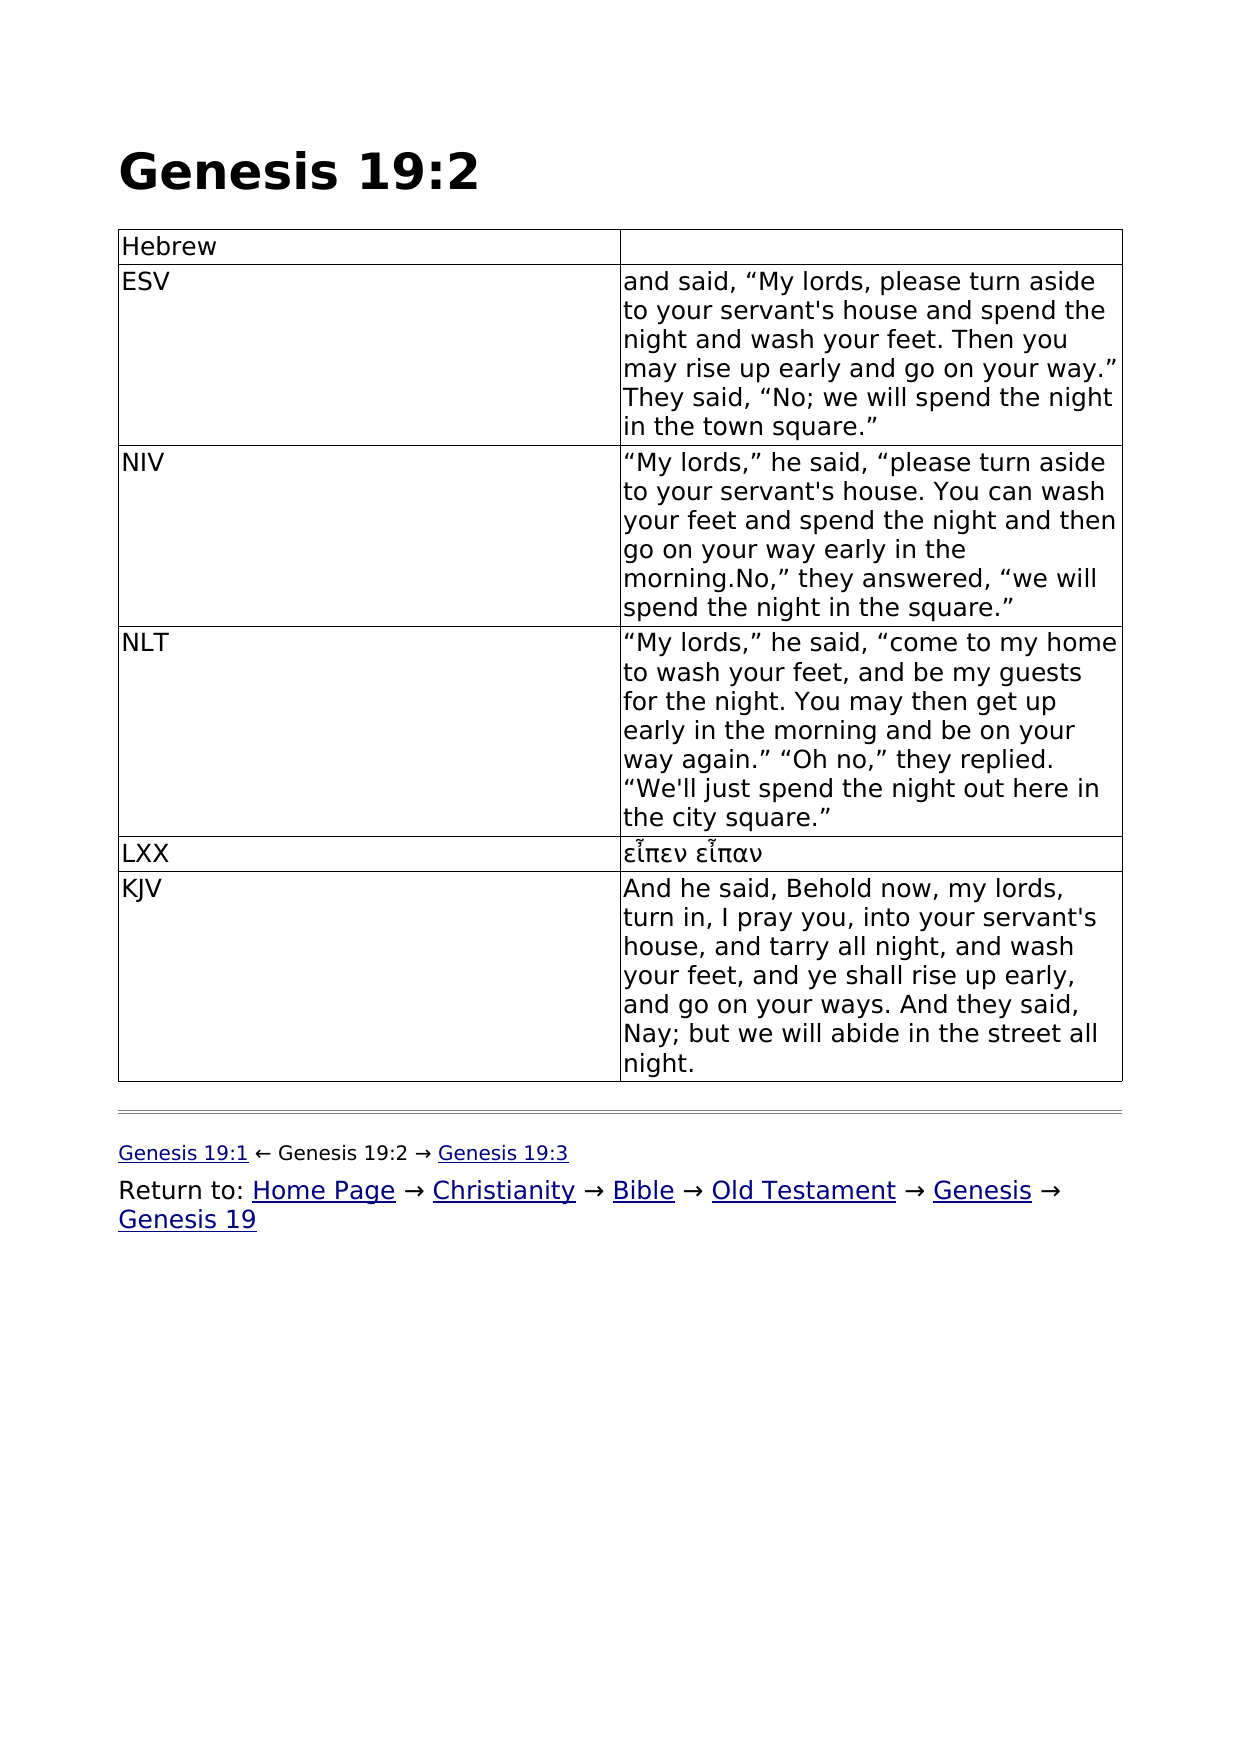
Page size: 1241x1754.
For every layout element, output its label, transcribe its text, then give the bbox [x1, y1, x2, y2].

table_cell ESV [119, 265, 620, 445]
table_cell and said, “My lords, please turn aside to your servant's house and spend the night and wash your feet. Then you may rise up early and go on your way.” They said, “No; we will spend the night in the town square.” [621, 265, 1122, 445]
table_cell “My lords,” he said, “come to my home to wash your feet, and be my guests for the night. You may then get up early in the morning and be on your way again.” “Oh no,” they replied. “We'll just spend the night out here in the city square.” [621, 627, 1122, 836]
table_header Hebrew [119, 230, 620, 264]
table_cell NIV [119, 446, 620, 626]
text Genesis 19:1 ← Genesis 19:2 → Genesis 19:3 [118, 1142, 1122, 1176]
table_cell KJV [119, 872, 620, 1081]
table_cell And he said, Behold now, my lords, turn in, I pray you, into your servant's house, and tarry all night, and wash your feet, and ye shall rise up early, and go on your ways. And they said, Nay; but we will abide in the street all night. [621, 872, 1122, 1081]
table_header [621, 230, 1122, 264]
text Return to: Home Page → Christianity → Bible → Old Testament → Genesis → Genesis 19 [118, 1176, 1122, 1234]
subtitle Genesis 19:2 [118, 143, 1122, 201]
table_cell NLT [119, 627, 620, 836]
table_cell εἶπεν εἶπαν [621, 837, 1122, 871]
table_cell LXX [119, 837, 620, 871]
table_cell “My lords,” he said, “please turn aside to your servant's house. You can wash your feet and spend the night and then go on your way early in the morning.No,” they answered, “we will spend the night in the square.” [621, 446, 1122, 626]
